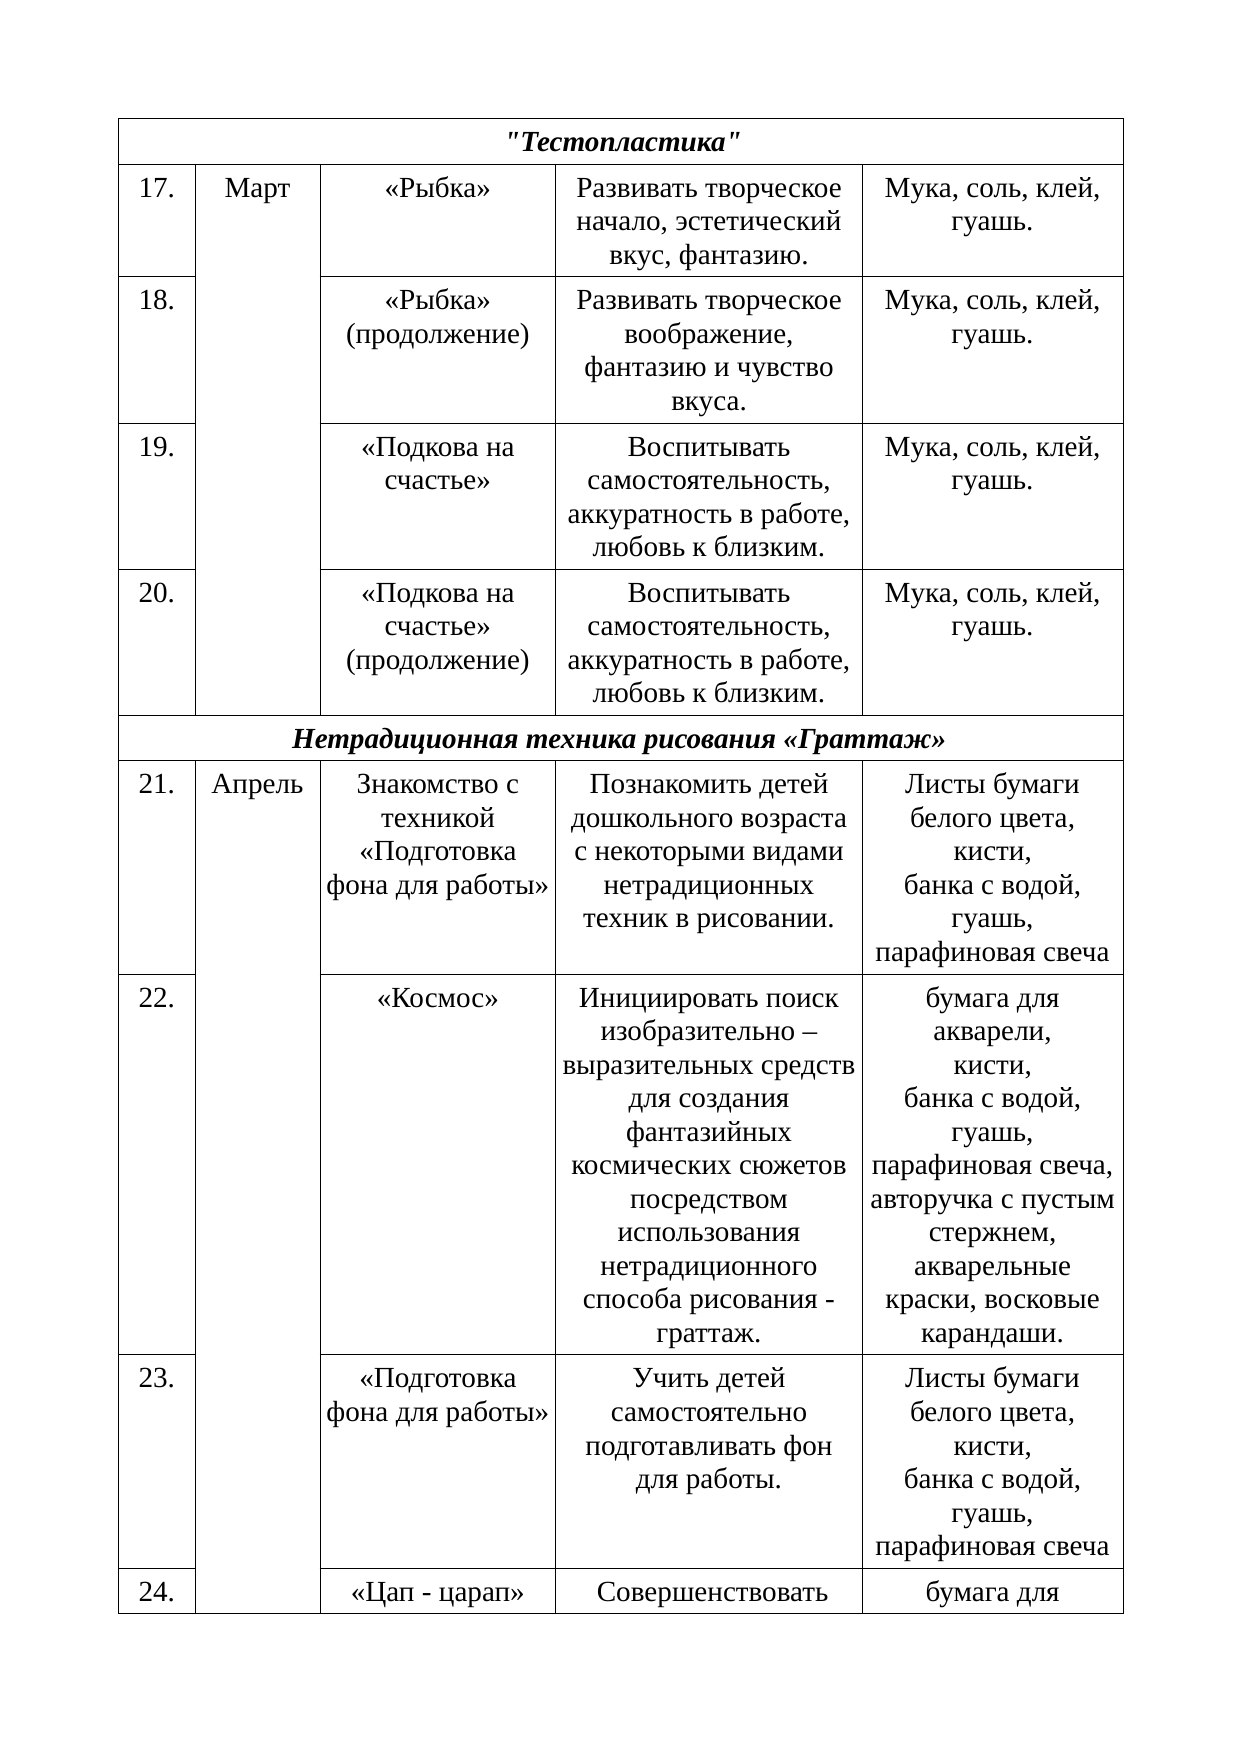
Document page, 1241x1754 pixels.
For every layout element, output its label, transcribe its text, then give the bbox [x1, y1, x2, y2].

table_cell «Космос» [321, 975, 555, 1354]
table_cell Воспитывать самостоятельность, аккуратность в работе, любовь к близким. [556, 570, 862, 715]
table_cell «Цап - царап» [321, 1569, 555, 1613]
table_cell 17. [119, 165, 195, 276]
table_cell Мука, соль, клей, гуашь. [863, 570, 1123, 715]
table_cell Листы бумаги белого цвета, кисти, банка с водой, гуашь, парафиновая свеча [863, 1355, 1123, 1568]
table_cell Совершенствовать [556, 1569, 862, 1613]
table_cell "Тестопластика" [119, 119, 1123, 164]
table_cell Нетрадиционная техника рисования «Граттаж» [119, 716, 1123, 760]
table_cell Воспитывать самостоятельность, аккуратность в работе, любовь к близким. [556, 424, 862, 568]
table_cell Развивать творческое воображение, фантазию и чувство вкуса. [556, 277, 862, 422]
table_cell 21. [119, 761, 195, 973]
table_cell «Подготовка фона для работы» [321, 1355, 555, 1568]
table_cell Март [196, 165, 320, 715]
table_cell Мука, соль, клей, гуашь. [863, 165, 1123, 276]
table_cell «Подкова на счастье» (продолжение) [321, 570, 555, 715]
table_cell бумага для акварели, кисти, банка с водой, гуашь, парафиновая свеча, авторучка с пустым стержнем, акварельные краски, восковые карандаши. [863, 975, 1123, 1354]
table_cell Познакомить детей дошкольного возраста с некоторыми видами нетрадиционных техник в рисовании. [556, 761, 862, 973]
table_cell 23. [119, 1355, 195, 1568]
table_cell Апрель [196, 761, 320, 1613]
table_cell Мука, соль, клей, гуашь. [863, 277, 1123, 422]
table_cell «Подкова на счастье» [321, 424, 555, 568]
table_cell Знакомство с техникой «Подготовка фона для работы» [321, 761, 555, 973]
table_cell «Рыбка» (продолжение) [321, 277, 555, 422]
table_cell «Рыбка» [321, 165, 555, 276]
table_cell Инициировать поиск изобразительно – выразительных средств для создания фантазийных космических сюжетов посредством использования нетрадиционного способа рисования - граттаж. [556, 975, 862, 1354]
table_cell Мука, соль, клей, гуашь. [863, 424, 1123, 568]
table_cell 19. [119, 424, 195, 568]
table_cell 22. [119, 975, 195, 1354]
table_cell бумага для [863, 1569, 1123, 1613]
table_cell 24. [119, 1569, 195, 1613]
table_cell Учить детей самостоятельно подготавливать фон для работы. [556, 1355, 862, 1568]
table_cell 18. [119, 277, 195, 422]
table_cell Листы бумаги белого цвета, кисти, банка с водой, гуашь, парафиновая свеча [863, 761, 1123, 973]
table_cell Развивать творческое начало, эстетический вкус, фантазию. [556, 165, 862, 276]
table_cell 20. [119, 570, 195, 715]
